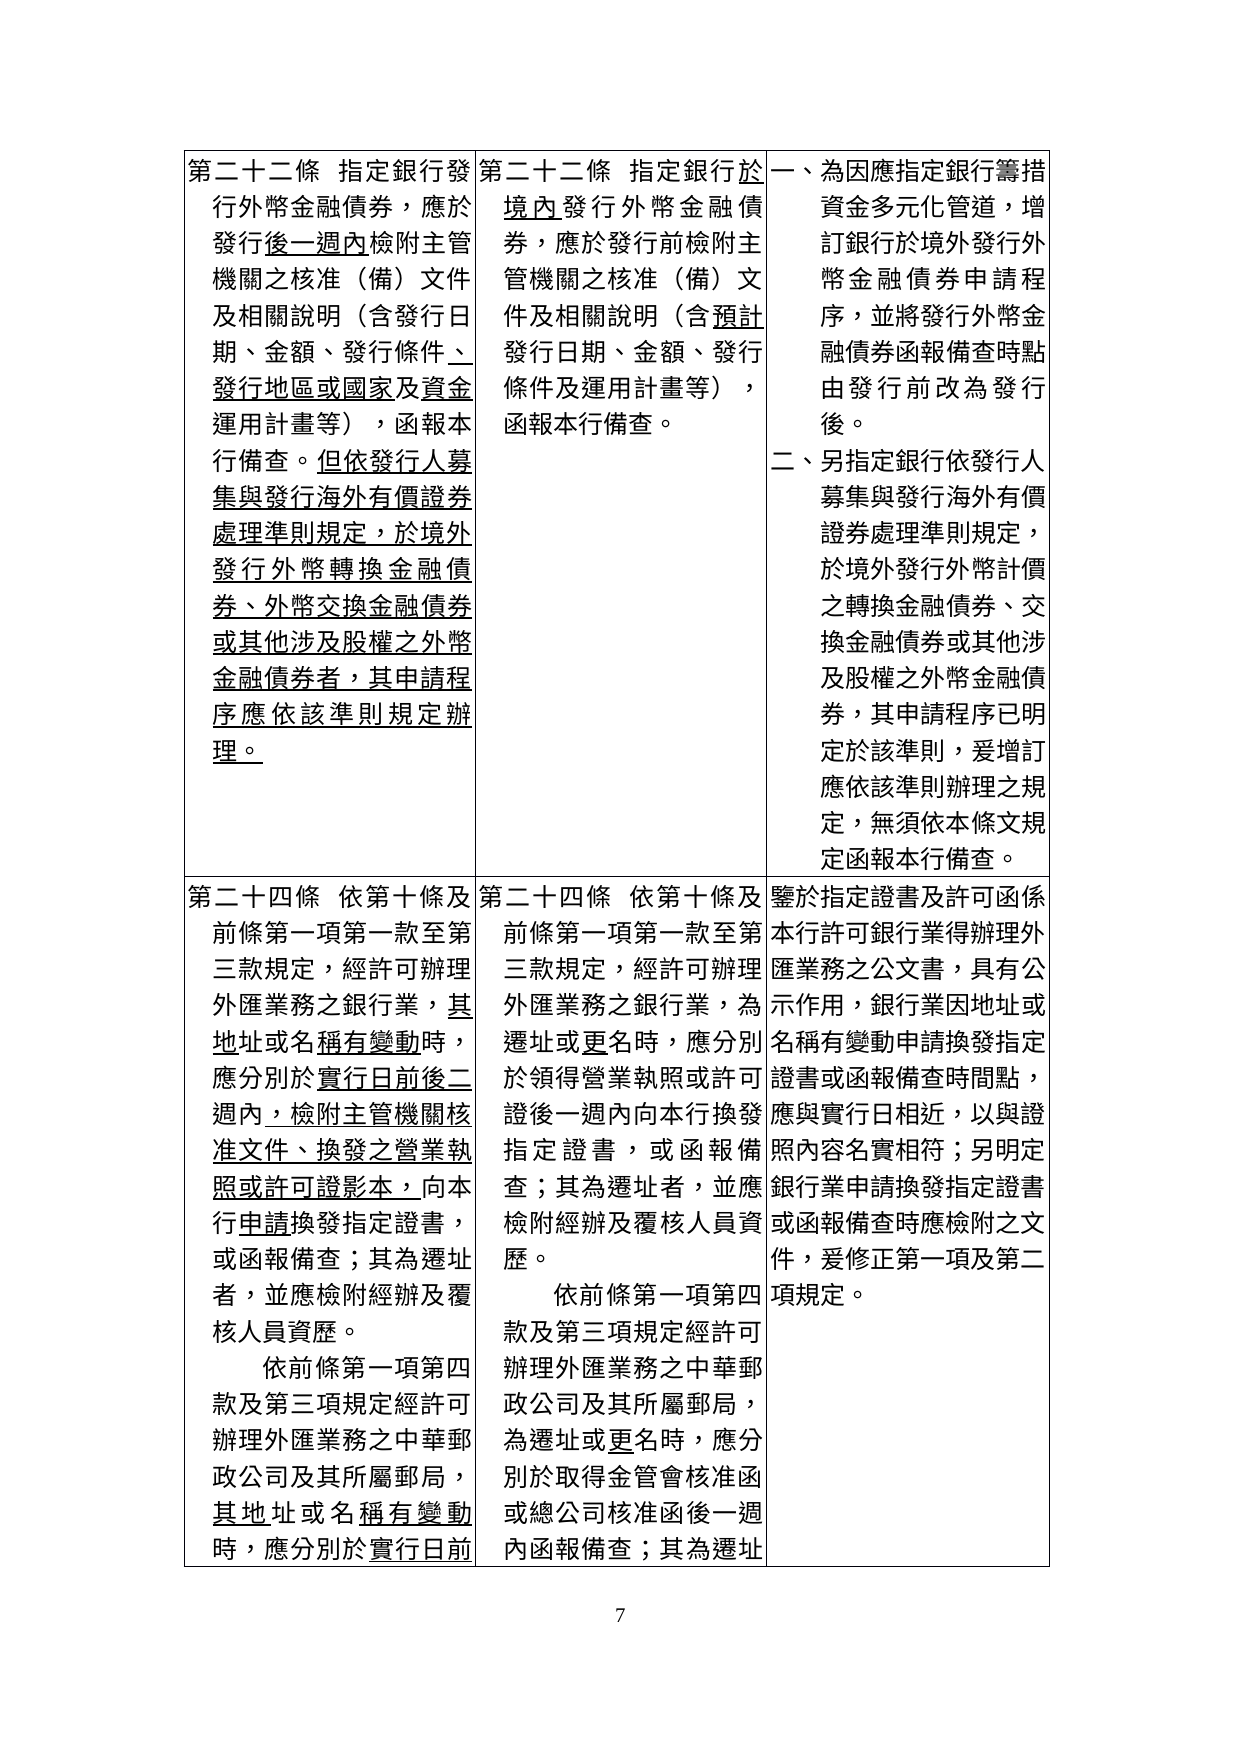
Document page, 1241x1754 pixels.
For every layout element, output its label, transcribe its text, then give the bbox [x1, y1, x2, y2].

table_cell 第二十二條 指定銀行於境內發行外幣金融債券，應於發行前檢附主管機關之核准（備）文件及相關說明（含預計發行日期、金額、發行條件及運用計畫等），函報本行備查。 [476, 151, 766, 876]
table_cell 第二十四條 依第十條及前條第一項第一款至第三款規定，經許可辦理外匯業務之銀行業，其地址或名稱有變動時，應分別於實行日前後二週內，檢附主管機關核准文件、換發之營業執照或許可證影本，向本行申請換發指定證書，或函報備查；其為遷址者，並應檢附經辦及覆核人員資歷。 依前條第一項第四款及第三項規定經許可辦理外匯業務之中華郵政公司及其所屬郵局，其地址或名稱有變動時，應分別於實行日前 [185, 877, 475, 1566]
table_cell 第二十二條 指定銀行發行外幣金融債券，應於發行後一週內檢附主管機關之核准（備）文件及相關說明（含發行日期、金額、發行條件、發行地區或國家及資金運用計畫等），函報本行備查。但依發行人募集與發行海外有價證券處理準則規定，於境外發行外幣轉換金融債券、外幣交換金融債券或其他涉及股權之外幣金融債券者，其申請程序應依該準則規定辦理。 [185, 151, 475, 876]
table_cell 一、為因應指定銀行籌措資金多元化管道，增訂銀行於境外發行外幣金融債券申請程序，並將發行外幣金融債券函報備查時點由發行前改為發行後。 二、另指定銀行依發行人募集與發行海外有價證券處理準則規定，於境外發行外幣計價之轉換金融債券、交換金融債券或其他涉及股權之外幣金融債券，其申請程序已明定於該準則，爰增訂應依該準則辦理之規定，無須依本條文規定函報本行備查。 [767, 151, 1049, 876]
table_cell 鑒於指定證書及許可函係本行許可銀行業得辦理外匯業務之公文書，具有公示作用，銀行業因地址或名稱有變動申請換發指定證書或函報備查時間點，應與實行日相近，以與證照內容名實相符；另明定銀行業申請換發指定證書或函報備查時應檢附之文件，爰修正第一項及第二項規定。 [767, 877, 1049, 1566]
table_cell 第二十四條 依第十條及前條第一項第一款至第三款規定，經許可辦理外匯業務之銀行業，為遷址或更名時，應分別於領得營業執照或許可證後一週內向本行換發指定證書，或函報備查；其為遷址者，並應檢附經辦及覆核人員資歷。 依前條第一項第四款及第三項規定經許可辦理外匯業務之中華郵政公司及其所屬郵局，為遷址或更名時，應分別於取得金管會核准函或總公司核准函後一週內函報備查；其為遷址 [476, 877, 766, 1566]
